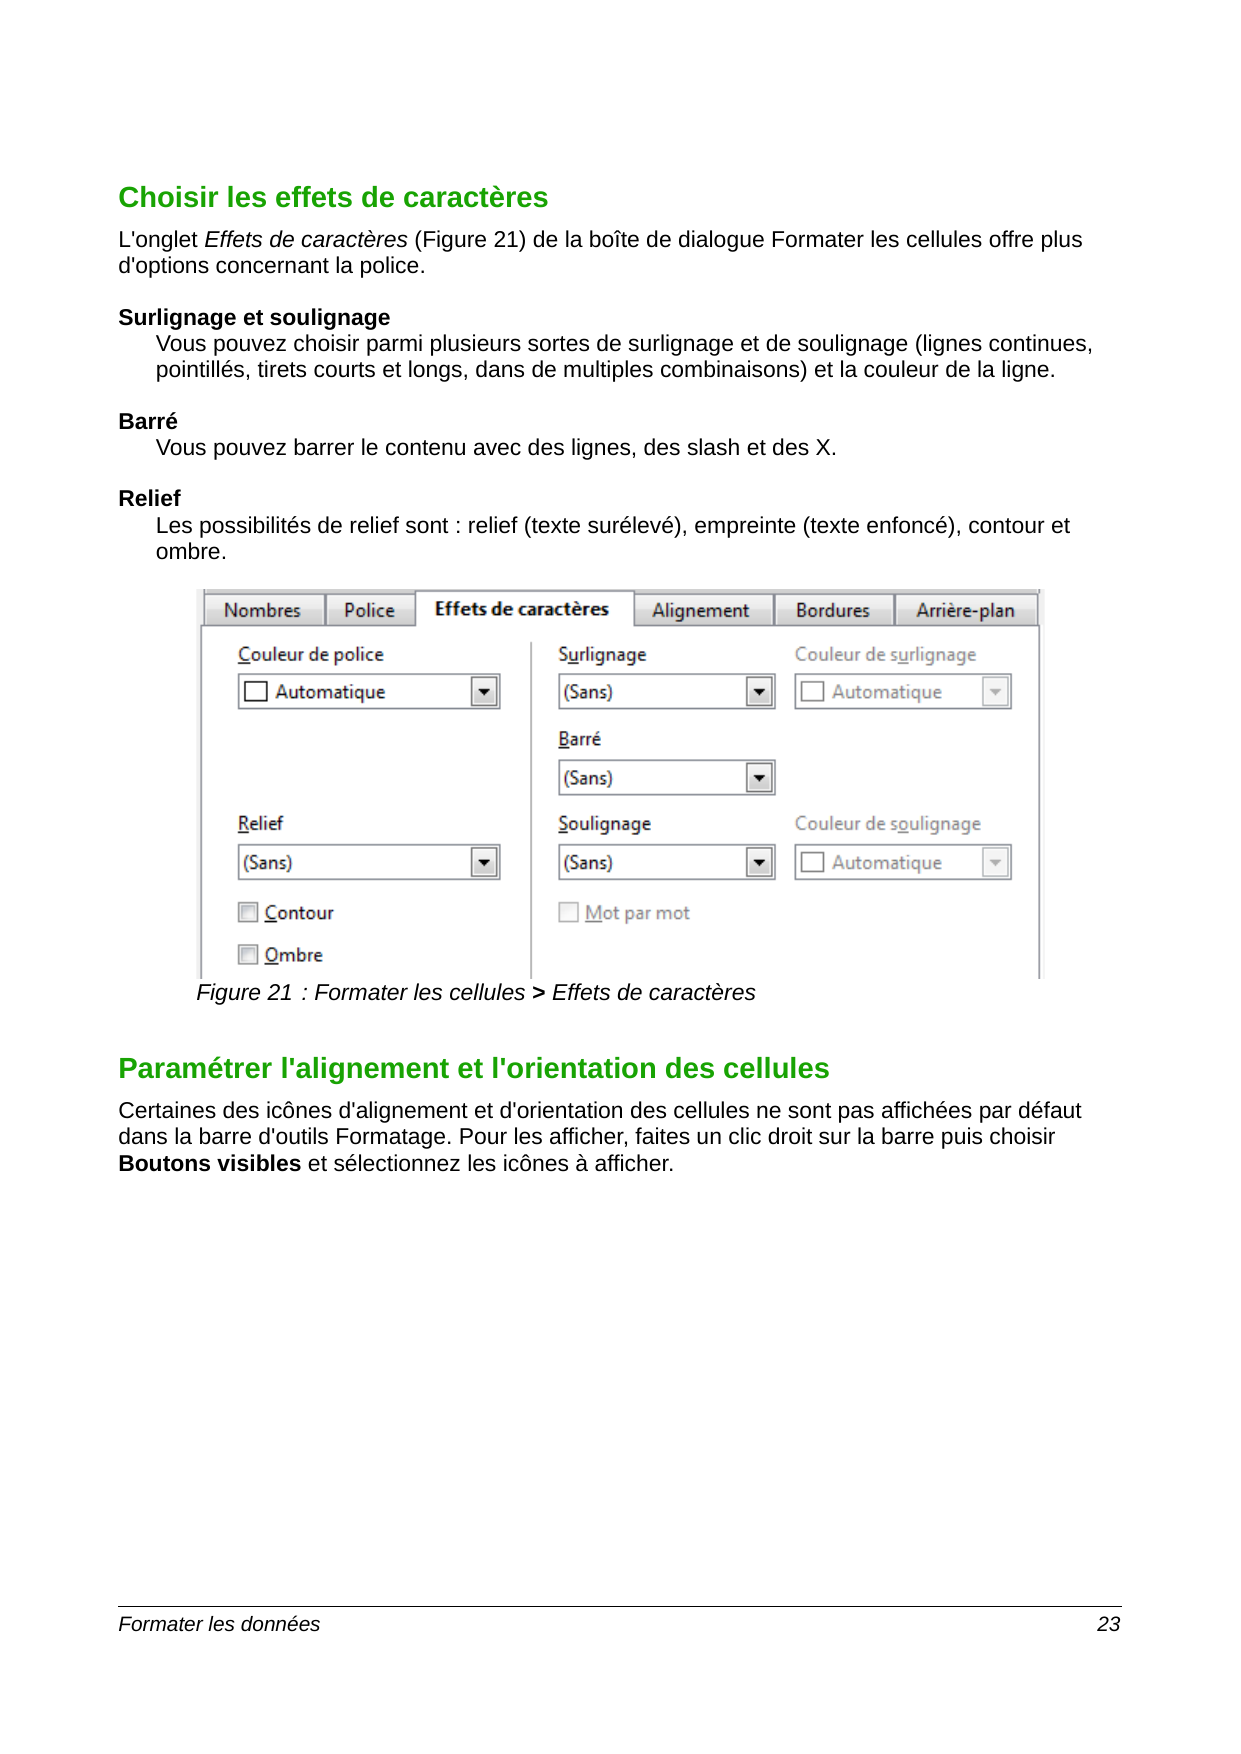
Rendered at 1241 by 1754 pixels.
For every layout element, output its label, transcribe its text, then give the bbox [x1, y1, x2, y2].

text Vous pouvez barrer le contenu avec des lignes, des slash et des X. [156, 434, 1122, 460]
text Figure 21 : Formater les cellules > Effets de caractères [196, 979, 1044, 1007]
text Relief [118, 485, 1122, 512]
text Barré [118, 408, 1122, 434]
text Certaines des icônes d'alignement et d'orientation des cellules ne sont pas affichées par défaut dans la barre d'outils Formatage. Pour les afficher, faites un clic droit sur la barre puis choisir Boutons visibles et sélectionnez les icônes à afficher. [118, 1097, 1122, 1176]
text L'onglet Effets de caractères (Figure 21) de la boîte de dialogue Formater les cellules offre plus d'options concernant la police. [118, 226, 1122, 279]
text Vous pouvez choisir parmi plusieurs sortes de surlignage et de soulignage (lignes continues, pointillés, tirets courts et longs, dans de multiples combinaisons) et la couleur de la ligne. [156, 330, 1122, 383]
subtitle Paramétrer l'alignement et l'orientation des cellules [118, 1051, 1122, 1084]
text Les possibilités de relief sont : relief (texte surélevé), empreinte (texte enfoncé), contour et ombre. [156, 512, 1122, 564]
picture [196, 589, 1045, 979]
subtitle Choisir les effets de caractères [118, 180, 1122, 213]
text Surlignage et soulignage [118, 304, 1122, 330]
